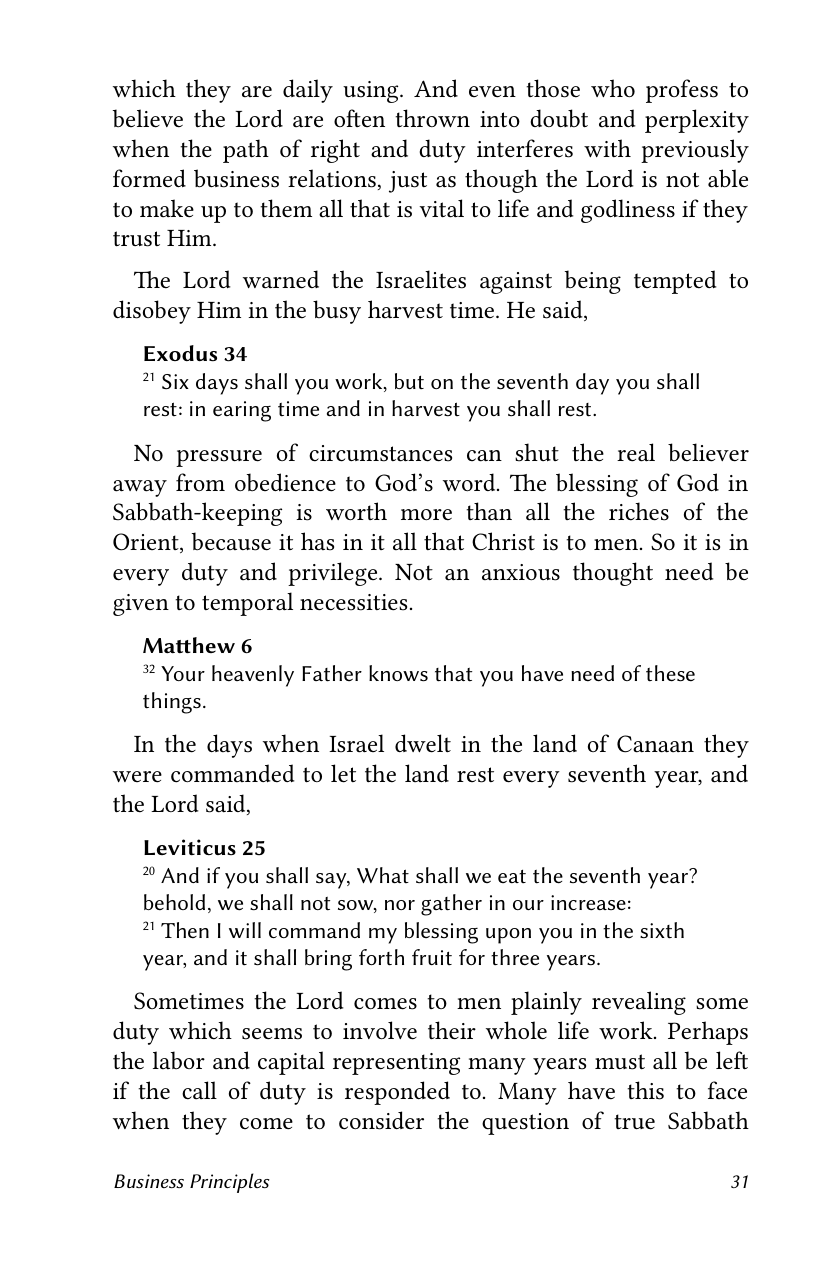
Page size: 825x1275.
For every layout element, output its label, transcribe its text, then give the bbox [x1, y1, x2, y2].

text 20 And if you shall say, What shall we eat the seventh year? behold, we shall not sow, nor gather in our increase: [142, 863, 720, 916]
text The Lord warned the Israelites against being tempted to disobey Him in the busy harvest time. He said, [112, 266, 750, 325]
text 21 Then I will command my blessing upon you in the sixth year, and it shall bring forth fruit for three years. [142, 917, 720, 971]
text Leviticus 25 [142, 835, 750, 861]
text 21 Six days shall you work, but on the seventh day you shall rest: in earing time and in harvest you shall rest. [142, 369, 720, 422]
text Exodus 34 [142, 341, 750, 367]
text No pressure of circumstances can shut the real believer away from obedience to God’s word. The blessing of God in Sabbath-keeping is worth more than all the riches of the Orient, because it has in it all that Christ is to men. So it is in every duty and privilege. Not an anxious thought need be given to temporal necessities. [112, 439, 750, 617]
text In the days when Israel dwelt in the land of Canaan they were commanded to let the land rest every seventh year, and the Lord said, [112, 730, 750, 819]
text which they are daily using. And even those who profess to believe the Lord are often thrown into doubt and perplexity when the path of right and duty interferes with previously formed business relations, just as though the Lord is not able to make up to them all that is vital to life and godliness if they trust Him. [112, 75, 750, 253]
text Sometimes the Lord comes to men plainly revealing some duty which seems to involve their whole life work. Perhaps the labor and capital representing many years must all be left if the call of duty is responded to. Many have this to face when they come to consider the question of true Sabbath [112, 987, 750, 1135]
text 32 Your heavenly Father knows that you have need of these things. [142, 661, 720, 714]
text Matthew 6 [142, 633, 750, 659]
